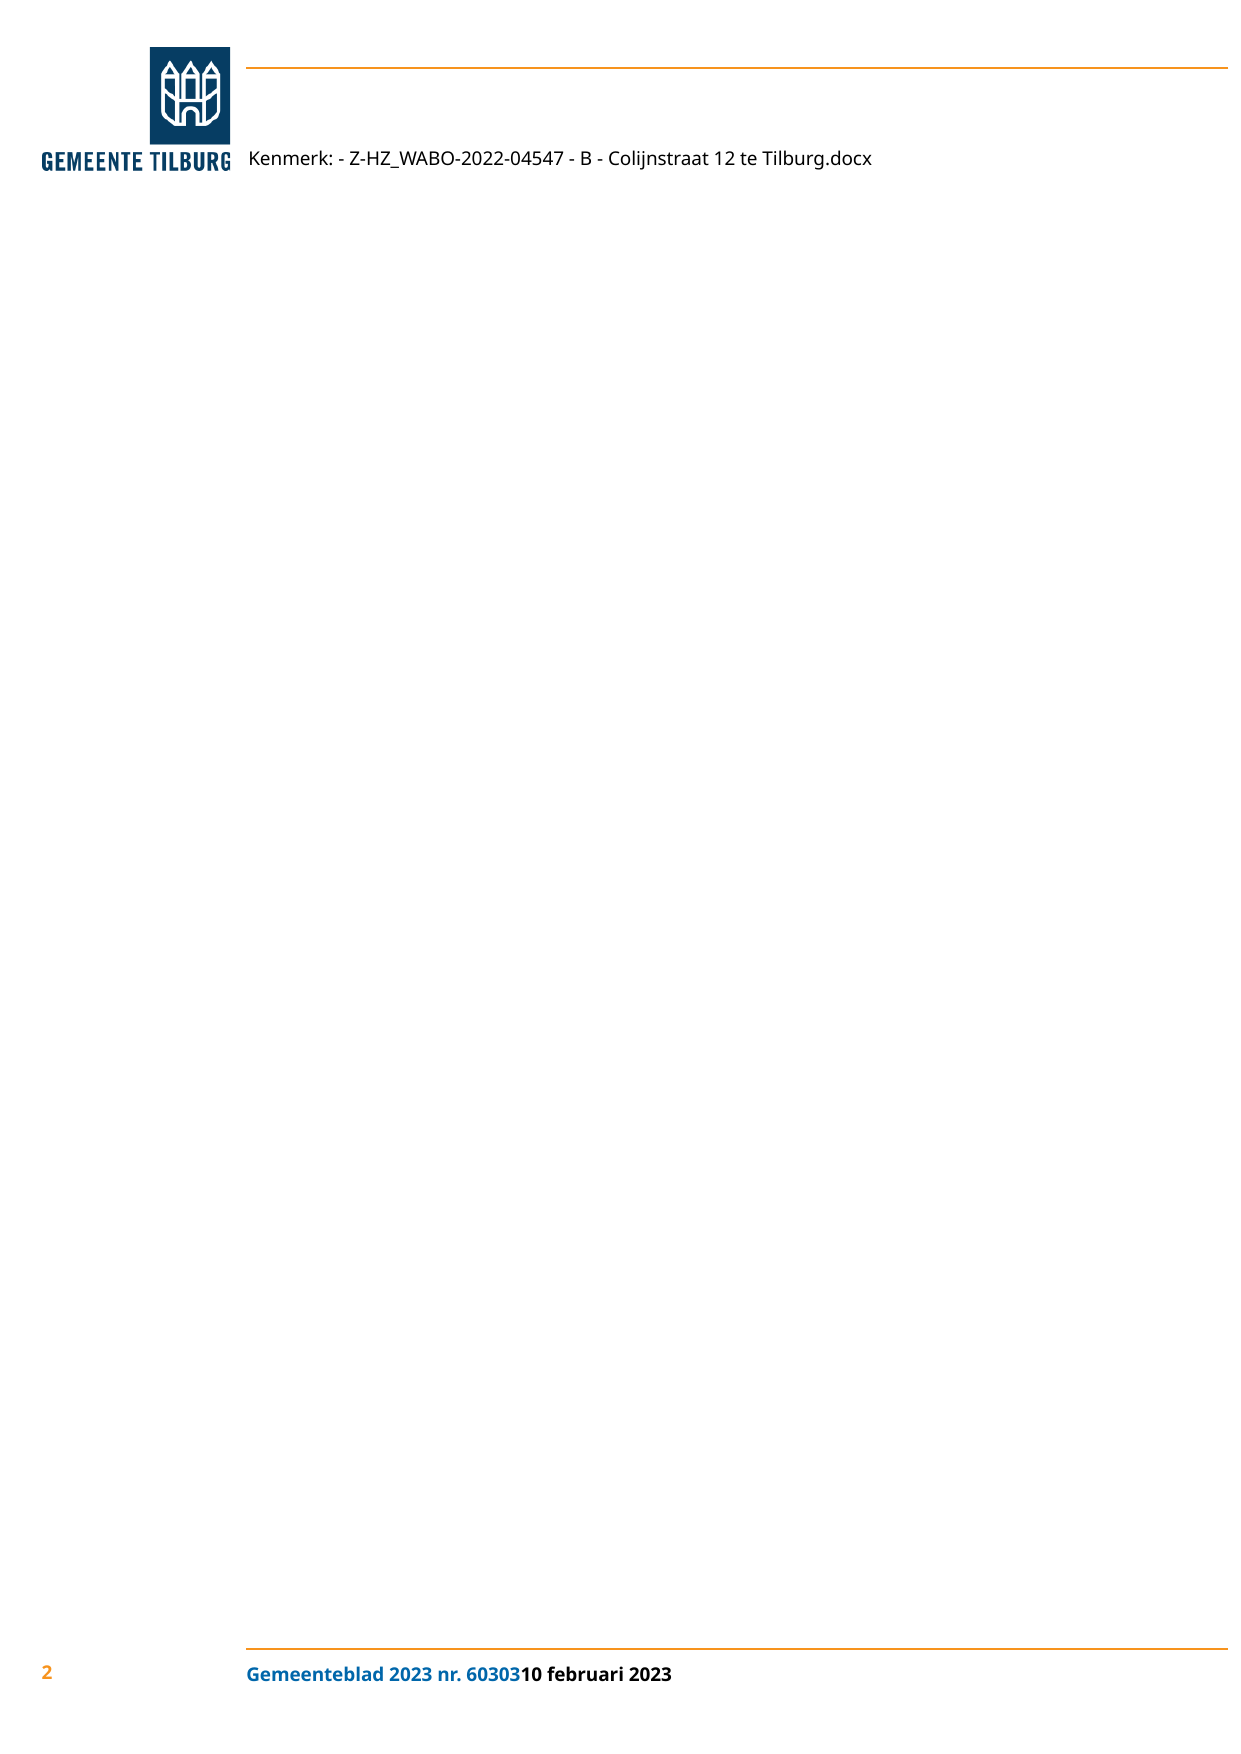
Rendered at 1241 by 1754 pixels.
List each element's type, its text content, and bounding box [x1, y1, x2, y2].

picture [41, 47, 231, 172]
text Kenmerk: - Z-HZ_WABO-2022-04547 - B - Colijnstraat 12 te Tilburg.docx [248, 145, 1152, 171]
